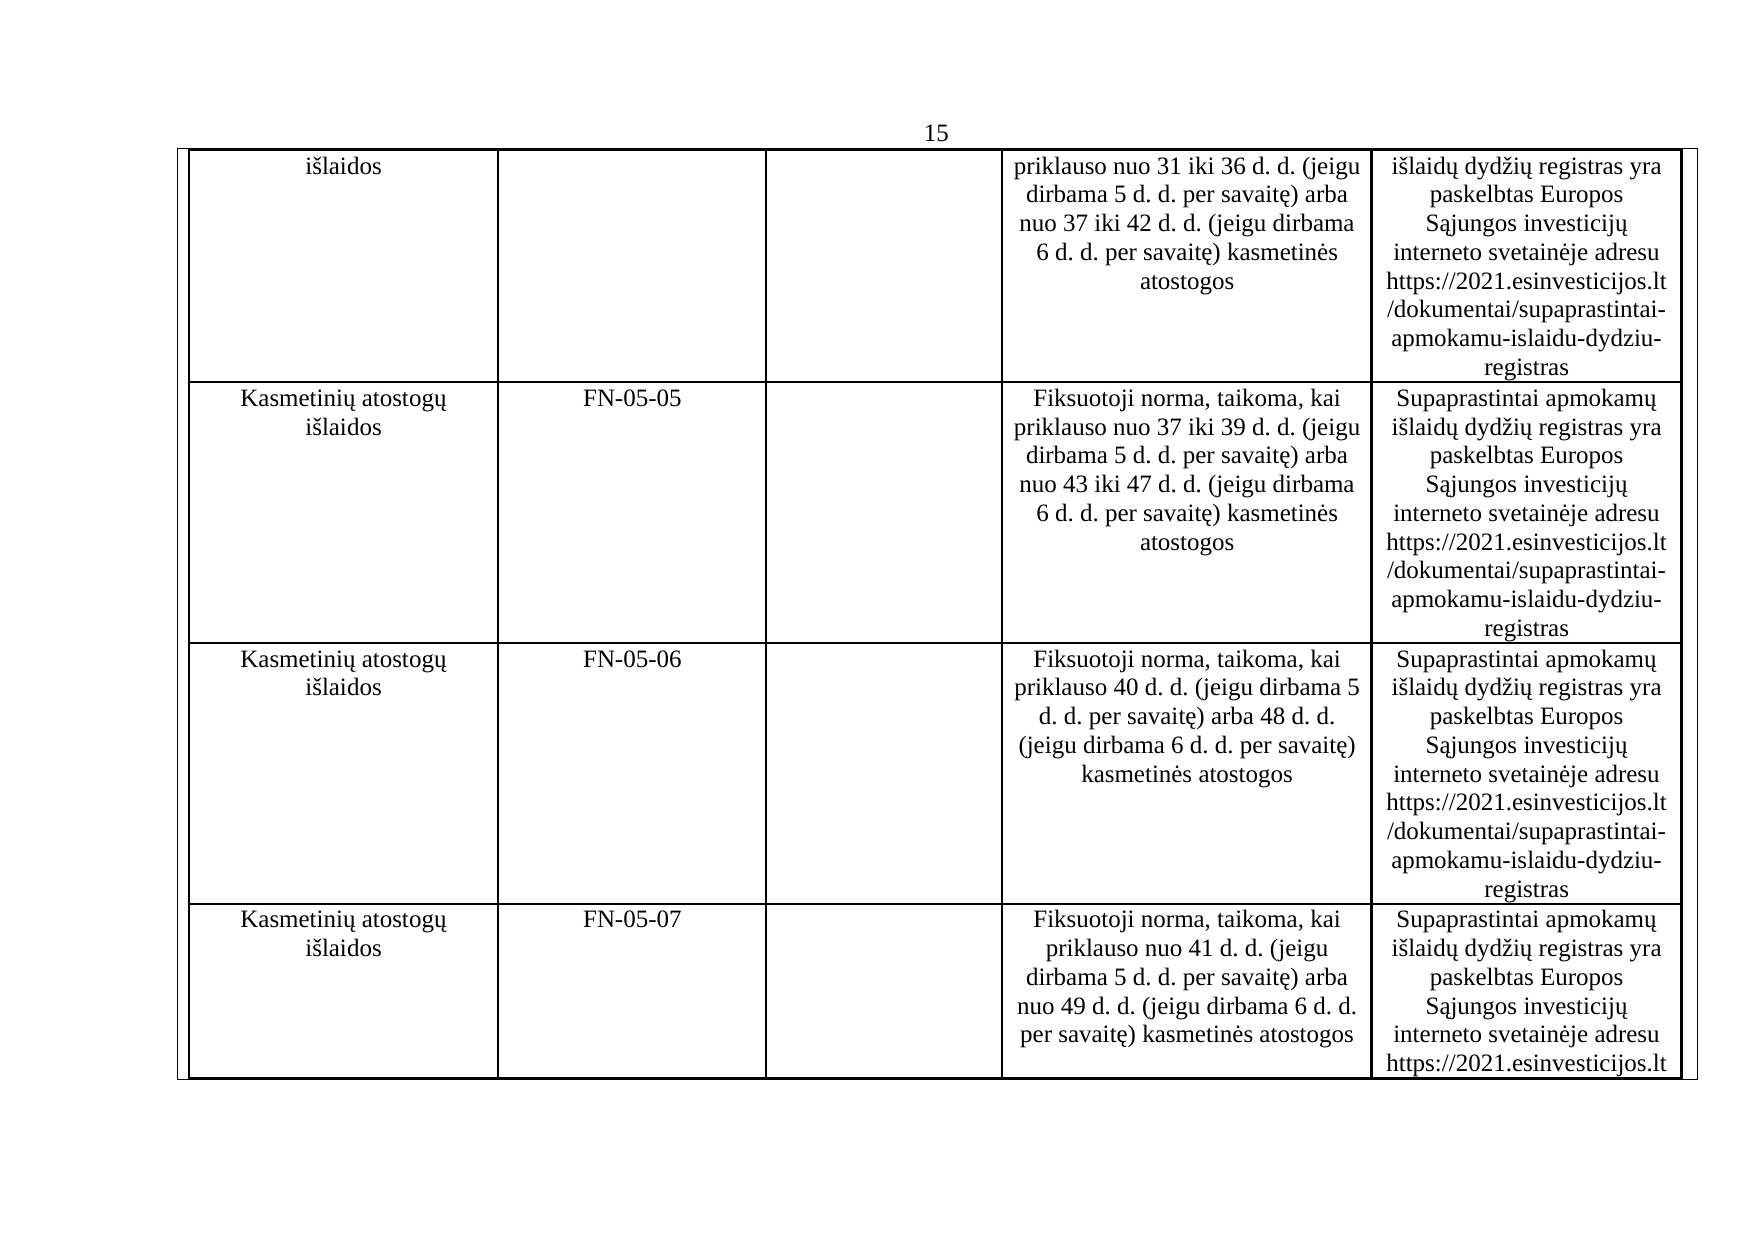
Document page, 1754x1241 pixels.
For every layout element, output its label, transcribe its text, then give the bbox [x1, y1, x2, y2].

table_cell [767, 383, 1001, 642]
table_cell išlaidų dydžių registras yra paskelbtas Europos Sąjungos investicijų interneto svetainėje adresu https://2021.esinvesticijos.lt/dokumentai/supaprastintai-apmokamu-islaidu-dydziu-registras [1373, 151, 1680, 381]
table_cell [178, 149, 188, 1079]
table_cell [767, 905, 1001, 1077]
table_cell Kasmetinių atostogų išlaidos [190, 383, 497, 642]
table_cell Kasmetinių atostogų išlaidos [190, 644, 497, 902]
table_cell [1683, 149, 1697, 1079]
table_cell Fiksuotoji norma, taikoma, kai priklauso nuo 41 d. d. (jeigu dirbama 5 d. d. per savaitę) arba nuo 49 d. d. (jeigu dirbama 6 d. d. per savaitę) kasmetinės atostogos [1003, 905, 1370, 1077]
table_cell Fiksuotoji norma, taikoma, kai priklauso nuo 37 iki 39 d. d. (jeigu dirbama 5 d. d. per savaitę) arba nuo 43 iki 47 d. d. (jeigu dirbama 6 d. d. per savaitę) kasmetinės atostogos [1003, 383, 1370, 642]
table_cell Supaprastintai apmokamų išlaidų dydžių registras yra paskelbtas Europos Sąjungos investicijų interneto svetainėje adresu https://2021.esinvesticijos.lt [1373, 905, 1680, 1077]
table_cell FN-05-06 [499, 644, 765, 902]
table_cell Kasmetinių atostogų išlaidos [190, 905, 497, 1077]
table_cell [499, 151, 765, 381]
table_cell Supaprastintai apmokamų išlaidų dydžių registras yra paskelbtas Europos Sąjungos investicijų interneto svetainėje adresu https://2021.esinvesticijos.lt/dokumentai/supaprastintai-apmokamu-islaidu-dydziu-registras [1373, 383, 1680, 642]
table_cell [767, 644, 1001, 902]
table_cell FN-05-07 [499, 905, 765, 1077]
table_cell priklauso nuo 31 iki 36 d. d. (jeigu dirbama 5 d. d. per savaitę) arba nuo 37 iki 42 d. d. (jeigu dirbama 6 d. d. per savaitę) kasmetinės atostogos [1003, 151, 1370, 381]
table_cell Fiksuotoji norma, taikoma, kai priklauso 40 d. d. (jeigu dirbama 5 d. d. per savaitę) arba 48 d. d. (jeigu dirbama 6 d. d. per savaitę) kasmetinės atostogos [1003, 644, 1370, 902]
table_cell [767, 151, 1001, 381]
table_cell Supaprastintai apmokamų išlaidų dydžių registras yra paskelbtas Europos Sąjungos investicijų interneto svetainėje adresu https://2021.esinvesticijos.lt/dokumentai/supaprastintai-apmokamu-islaidu-dydziu-registras [1373, 644, 1680, 902]
table_cell išlaidos [190, 151, 497, 381]
table_cell FN-05-05 [499, 383, 765, 642]
